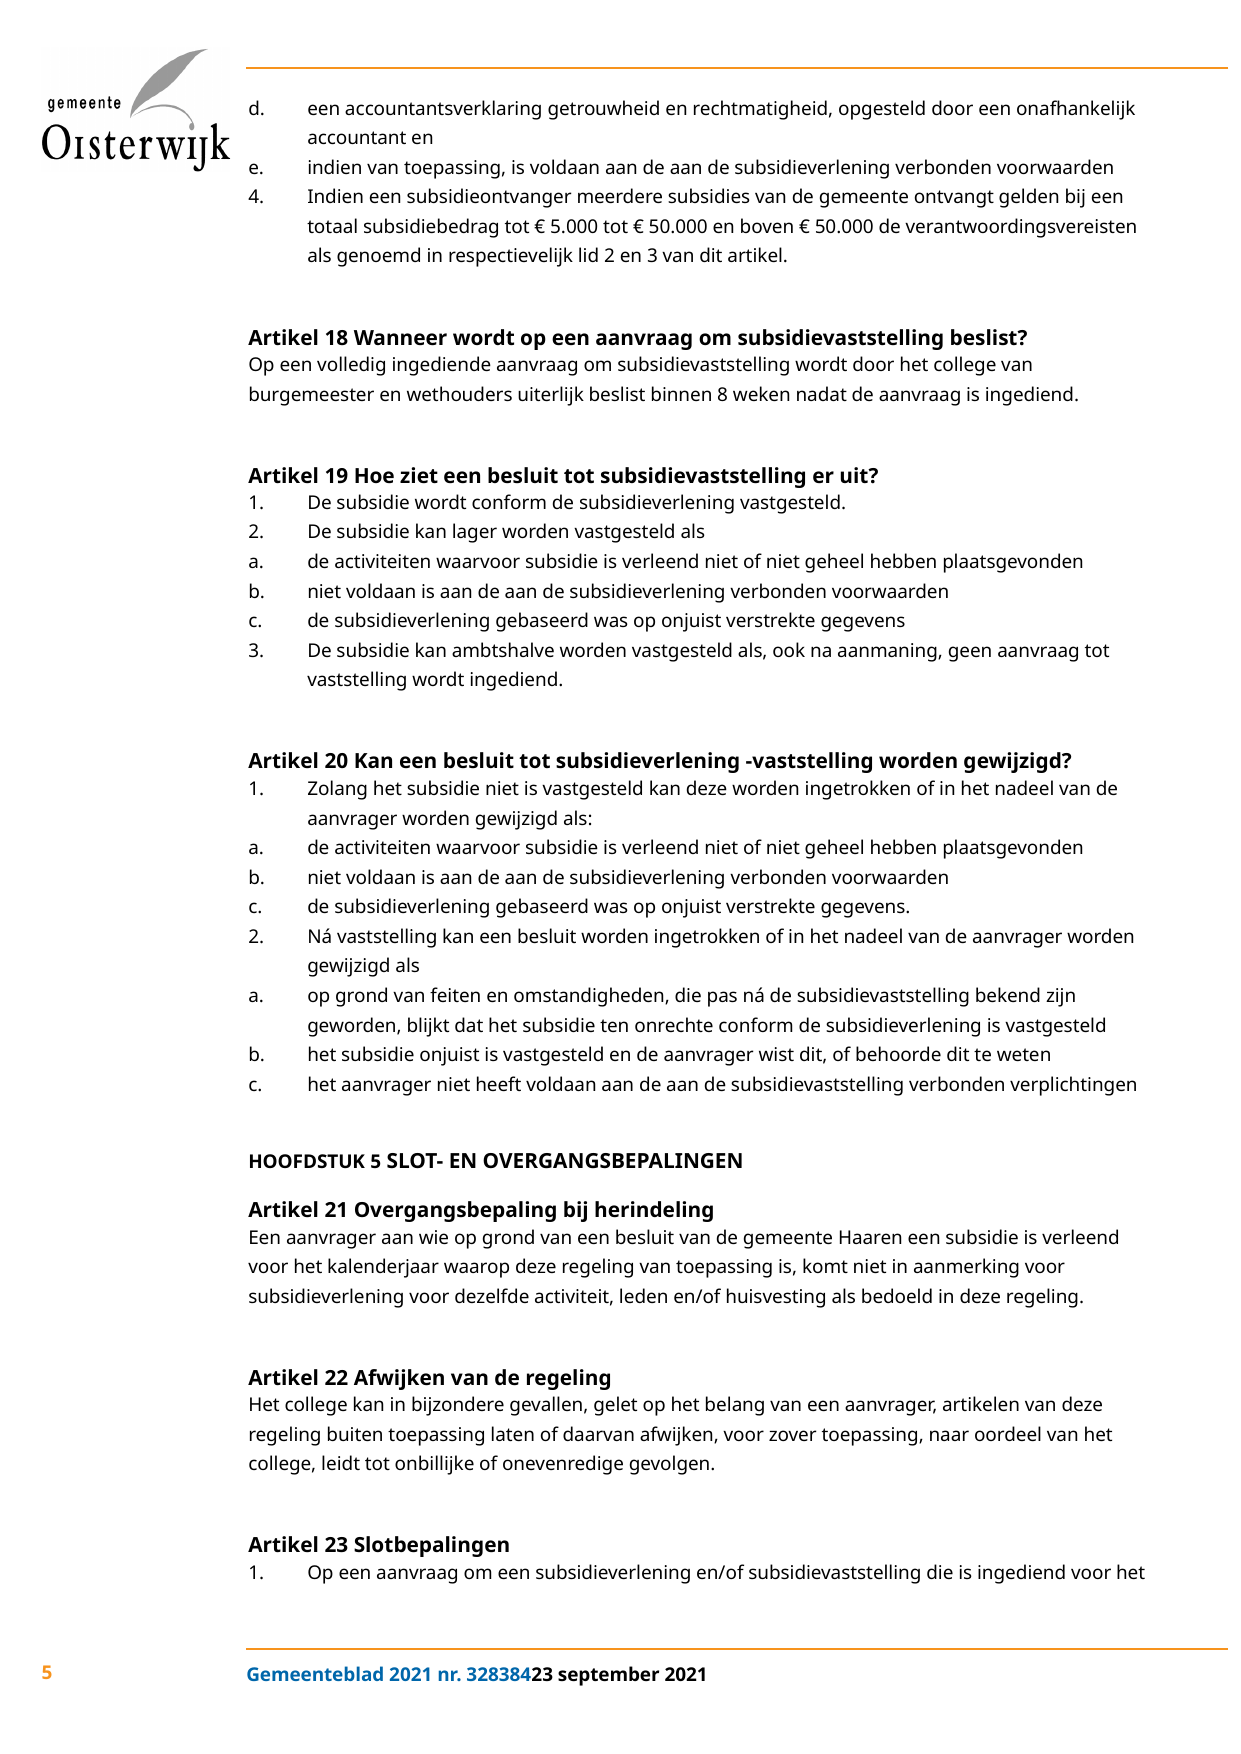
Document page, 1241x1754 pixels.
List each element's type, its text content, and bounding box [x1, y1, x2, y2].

text Artikel 21 Overgangsbepaling bij herindeling [248, 1195, 1152, 1224]
list De subsidie kan lager worden vastgesteld als [248, 519, 1152, 544]
text Artikel 22 Afwijken van de regeling [248, 1363, 1152, 1391]
list de subsidieverlening gebaseerd was op onjuist verstrekte gegevens [248, 607, 1152, 633]
list het aanvrager niet heeft voldaan aan de aan de subsidievaststelling verbonden verplichtingen [248, 1071, 1152, 1097]
text Artikel 23 Slotbepalingen [248, 1531, 1152, 1559]
text Een aanvrager aan wie op grond van een besluit van de gemeente Haaren een subsidie is verleend voor het kalenderjaar waarop deze regeling van toepassing is, komt niet in aanmerking voor subsidieverlening voor dezelfde activiteit, leden en/of huisvesting als bedoeld in deze regeling. [248, 1224, 1152, 1309]
text Artikel 19 Hoe ziet een besluit tot subsidievaststelling er uit? [248, 461, 1152, 489]
text Artikel 20 Kan een besluit tot subsidieverlening -vaststelling worden gewijzigd? [248, 747, 1152, 775]
list de activiteiten waarvoor subsidie is verleend niet of niet geheel hebben plaatsgevonden [248, 548, 1152, 574]
list niet voldaan is aan de aan de subsidieverlening verbonden voorwaarden [248, 864, 1152, 889]
list de subsidieverlening gebaseerd was op onjuist verstrekte gegevens. [248, 893, 1152, 919]
list het subsidie onjuist is vastgesteld en de aanvrager wist dit, of behoorde dit te weten [248, 1041, 1152, 1067]
list Zolang het subsidie niet is vastgesteld kan deze worden ingetrokken of in het nadeel van de aanvrager worden gewijzigd als: [248, 775, 1152, 830]
list De subsidie kan ambtshalve worden vastgesteld als, ook na aanmaning, geen aanvraag tot vaststelling wordt ingediend. [248, 637, 1152, 692]
list op grond van feiten en omstandigheden, die pas ná de subsidievaststelling bekend zijn geworden, blijkt dat het subsidie ten onrechte conform de subsidieverlening is vastgesteld [248, 982, 1152, 1037]
list indien van toepassing, is voldaan aan de aan de subsidieverlening verbonden voorwaarden [248, 154, 1152, 180]
text HOOFDSTUK 5 SLOT- EN OVERGANGSBEPALINGEN [248, 1146, 1152, 1174]
text Op een volledig ingediende aanvraag om subsidievaststelling wordt door het college van burgemeester en wethouders uiterlijk beslist binnen 8 weken nadat de aanvraag is ingediend. [248, 351, 1152, 406]
picture [41, 47, 231, 172]
list een accountantsverklaring getrouwheid en rechtmatigheid, opgesteld door een onafhankelijk accountant en [248, 95, 1152, 150]
list de activiteiten waarvoor subsidie is verleend niet of niet geheel hebben plaatsgevonden [248, 834, 1152, 860]
list niet voldaan is aan de aan de subsidieverlening verbonden voorwaarden [248, 578, 1152, 604]
list De subsidie wordt conform de subsidieverlening vastgesteld. [248, 489, 1152, 515]
text Artikel 18 Wanneer wordt op een aanvraag om subsidievaststelling beslist? [248, 323, 1152, 351]
list Ná vaststelling kan een besluit worden ingetrokken of in het nadeel van de aanvrager worden gewijzigd als [248, 923, 1152, 978]
list Op een aanvraag om een subsidieverlening en/of subsidievaststelling die is ingediend voor het [248, 1559, 1152, 1585]
text Het college kan in bijzondere gevallen, gelet op het belang van een aanvrager, artikelen van deze regeling buiten toepassing laten of daarvan afwijken, voor zover toepassing, naar oordeel van het college, leidt tot onbillijke of onevenredige gevolgen. [248, 1391, 1152, 1476]
list Indien een subsidieontvanger meerdere subsidies van de gemeente ontvangt gelden bij een totaal subsidiebedrag tot € 5.000 tot € 50.000 en boven € 50.000 de verantwoordingsvereisten als genoemd in respectievelijk lid 2 en 3 van dit artikel. [248, 183, 1152, 268]
